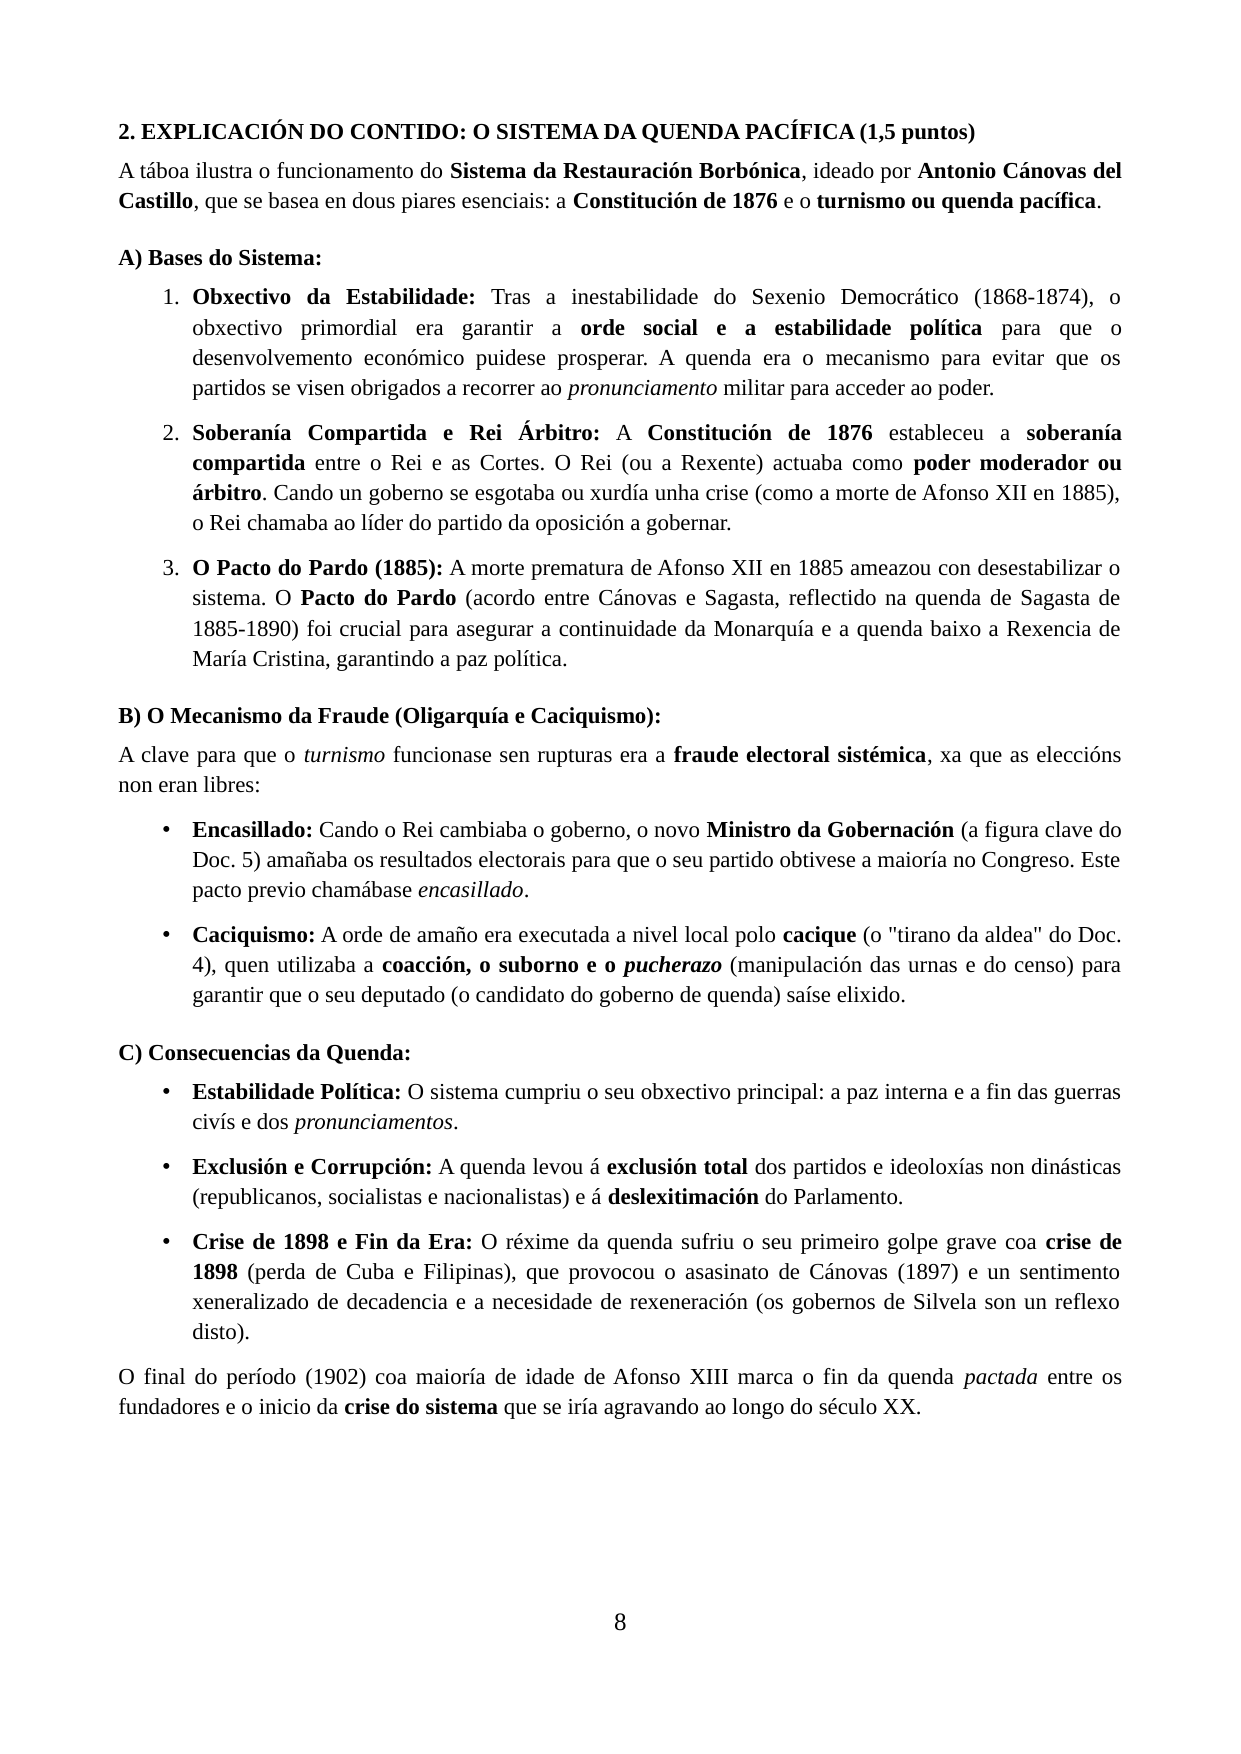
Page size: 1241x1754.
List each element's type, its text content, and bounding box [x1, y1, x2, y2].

subtitle 2. EXPLICACIÓN DO CONTIDO: O SISTEMA DA QUENDA PACÍFICA (1,5 puntos) [118, 118, 1122, 144]
list O Pacto do Pardo (1885): A morte prematura de Afonso XII en 1885 ameazou con desestabilizar o sistema. O Pacto do Pardo (acordo entre Cánovas e Sagasta, reflectido na quenda de Sagasta de 1885-1890) foi crucial para asegurar a continuidade da Monarquía e a quenda baixo a Rexencia de María Cristina, garantindo a paz política. [162, 554, 1122, 671]
list Caciquismo: A orde de amaño era executada a nivel local polo cacique (o "tirano da aldea" do Doc. 4), quen utilizaba a coacción, o suborno e o pucherazo (manipulación das urnas e do censo) para garantir que o seu deputado (o candidato do goberno de quenda) saíse elixido. [162, 921, 1122, 1008]
list Exclusión e Corrupción: A quenda levou á exclusión total dos partidos e ideoloxías non dinásticas (republicanos, socialistas e nacionalistas) e á deslexitimación do Parlamento. [162, 1153, 1122, 1209]
list Crise de 1898 e Fin da Era: O réxime da quenda sufriu o seu primeiro golpe grave coa crise de 1898 (perda de Cuba e Filipinas), que provocou o asasinato de Cánovas (1897) e un sentimento xeneralizado de decadencia e a necesidade de rexeneración (os gobernos de Silvela son un reflexo disto). [162, 1228, 1122, 1345]
subtitle C) Consecuencias da Quenda: [118, 1039, 1122, 1065]
list Obxectivo da Estabilidade: Tras a inestabilidade do Sexenio Democrático (1868-1874), o obxectivo primordial era garantir a orde social e a estabilidade política para que o desenvolvemento económico puidese prosperar. A quenda era o mecanismo para evitar que os partidos se visen obrigados a recorrer ao pronunciamento militar para acceder ao poder. [162, 283, 1122, 400]
subtitle B) O Mecanismo da Fraude (Oligarquía e Caciquismo): [118, 702, 1122, 728]
text O final do período (1902) coa maioría de idade de Afonso XIII marca o fin da quenda pactada entre os fundadores e o inicio da crise do sistema que se iría agravando ao longo do século XX. [118, 1363, 1122, 1420]
list Estabilidade Política: O sistema cumpriu o seu obxectivo principal: a paz interna e a fin das guerras civís e dos pronunciamentos. [162, 1078, 1122, 1134]
list Encasillado: Cando o Rei cambiaba o goberno, o novo Ministro da Gobernación (a figura clave do Doc. 5) amañaba os resultados electorais para que o seu partido obtivese a maioría no Congreso. Este pacto previo chamábase encasillado. [162, 816, 1122, 903]
subtitle A) Bases do Sistema: [118, 244, 1122, 271]
text A táboa ilustra o funcionamento do Sistema da Restauración Borbónica, ideado por Antonio Cánovas del Castillo, que se basea en dous piares esenciais: a Constitución de 1876 e o turnismo ou quenda pacífica. [118, 157, 1122, 213]
list Soberanía Compartida e Rei Árbitro: A Constitución de 1876 estableceu a soberanía compartida entre o Rei e as Cortes. O Rei (ou a Rexente) actuaba como poder moderador ou árbitro. Cando un goberno se esgotaba ou xurdía unha crise (como a morte de Afonso XII en 1885), o Rei chamaba ao líder do partido da oposición a gobernar. [162, 419, 1122, 536]
text A clave para que o turnismo funcionase sen rupturas era a fraude electoral sistémica, xa que as eleccións non eran libres: [118, 741, 1122, 797]
